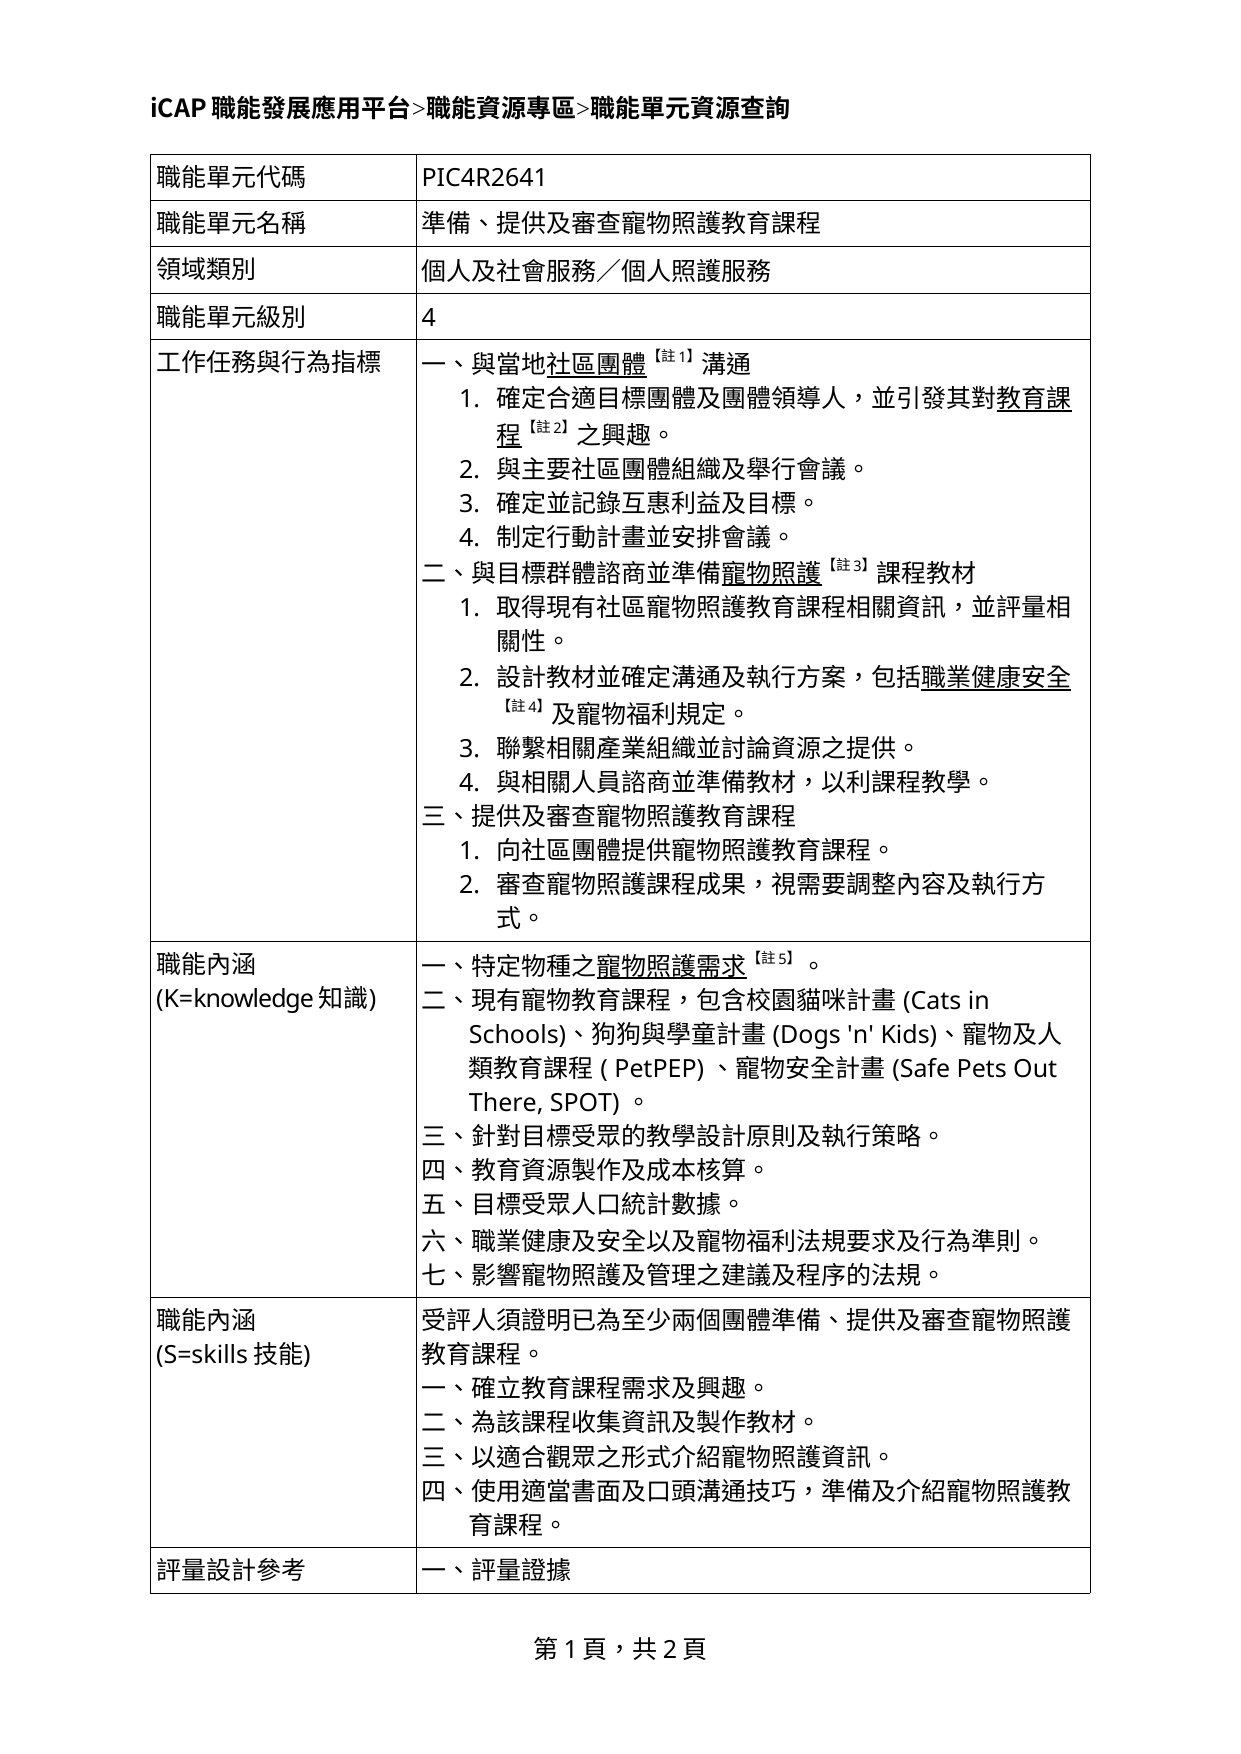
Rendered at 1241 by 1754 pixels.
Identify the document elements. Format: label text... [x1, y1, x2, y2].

table_cell 個人及社會服務／個人照護服務 [417, 247, 1090, 293]
table_header 職能單元代碼 [151, 155, 416, 200]
table_cell 4 [417, 294, 1090, 339]
table_header PIC4R2641 [417, 155, 1090, 200]
table_cell 職能單元級別 [151, 294, 416, 339]
table_cell 職能單元名稱 [151, 201, 416, 246]
table_cell 評量設計參考 [151, 1548, 416, 1593]
table_cell 領域類別 [151, 247, 416, 293]
table_cell 職能內涵 (K=knowledge知識) [151, 942, 416, 1297]
table_cell 一、特定物種之寵物照護需求【註5】。 二、現有寵物教育課程，包含校園貓咪計畫 (Cats in Schools)、狗狗與學童計畫 (Dogs 'n' Kids)、寵物及人類教育課程 ( PetPEP) 、寵物安全計畫 (Safe Pets Out There, SPOT) 。 三、針對目標受眾的教學設計原則及執行策略。 四、教育資源製作及成本核算。 五、目標受眾人口統計數據。 六、職業健康及安全以及寵物福利法規要求及行為準則。 七、影響寵物照護及管理之建議及程序的法規。 [417, 942, 1090, 1297]
table_cell 工作任務與行為指標 [151, 340, 416, 941]
table_cell 一、評量證據 引發社區對教育課程的需求及興趣。 訂定行動計畫及會議日程。 收集資訊並為該課程製作教材。 在當地社區內訂定、提供及評估相關課程。 與客戶及雇主進行有效溝通。 準備、提供及審查寵物照護教育課程所需技能及知識須可應用於各種工作環境及情境中，同時須涵蓋非預期事件的處理能力。 二、評量情境與資源 且於受評者工作之產業或能重現正常工作條件下進行評估最為適當。 評量時須能夠取得各種寵物以及相關資訊、設備及／或資源，以利其證明職能。 三、評量方法 對受評者所需知識進行書面及口頭評量。 受評者應徵實際工作之觀察、紀錄或第一手推薦之證據。 重現正常工作條件之模擬練習。 第三方證據。 職場文件。 作品集。 本單元可和該產業、工作場所及職位相關之其他職能單元共同進行評量。 [417, 1548, 1090, 1593]
table_cell 受評人須證明已為至少兩個團體準備、提供及審查寵物照護教育課程。 一、確立教育課程需求及興趣。 二、為該課程收集資訊及製作教材。 三、以適合觀眾之形式介紹寵物照護資訊。 四、使用適當書面及口頭溝通技巧，準備及介紹寵物照護教 育課程。 [417, 1298, 1090, 1547]
table_cell 一、與當地社區團體【註1】溝通 確定合適目標團體及團體領導人，並引發其對教育課程【註2】之興趣。 與主要社區團體組織及舉行會議。 確定並記錄互惠利益及目標。 制定行動計畫並安排會議。 二、與目標群體諮商並準備寵物照護【註3】課程教材 取得現有社區寵物照護教育課程相關資訊，並評量相關性。 設計教材並確定溝通及執行方案，包括職業健康安全【註4】及寵物福利規定。 聯繫相關產業組織並討論資源之提供。 與相關人員諮商並準備教材，以利課程教學。 三、提供及審查寵物照護教育課程 向社區團體提供寵物照護教育課程。 審查寵物照護課程成果，視需要調整內容及執行方式。 [417, 340, 1090, 941]
table_cell 職能內涵 (S=skills技能) [151, 1298, 416, 1547]
table_cell 準備、提供及審查寵物照護教育課程 [417, 201, 1090, 246]
